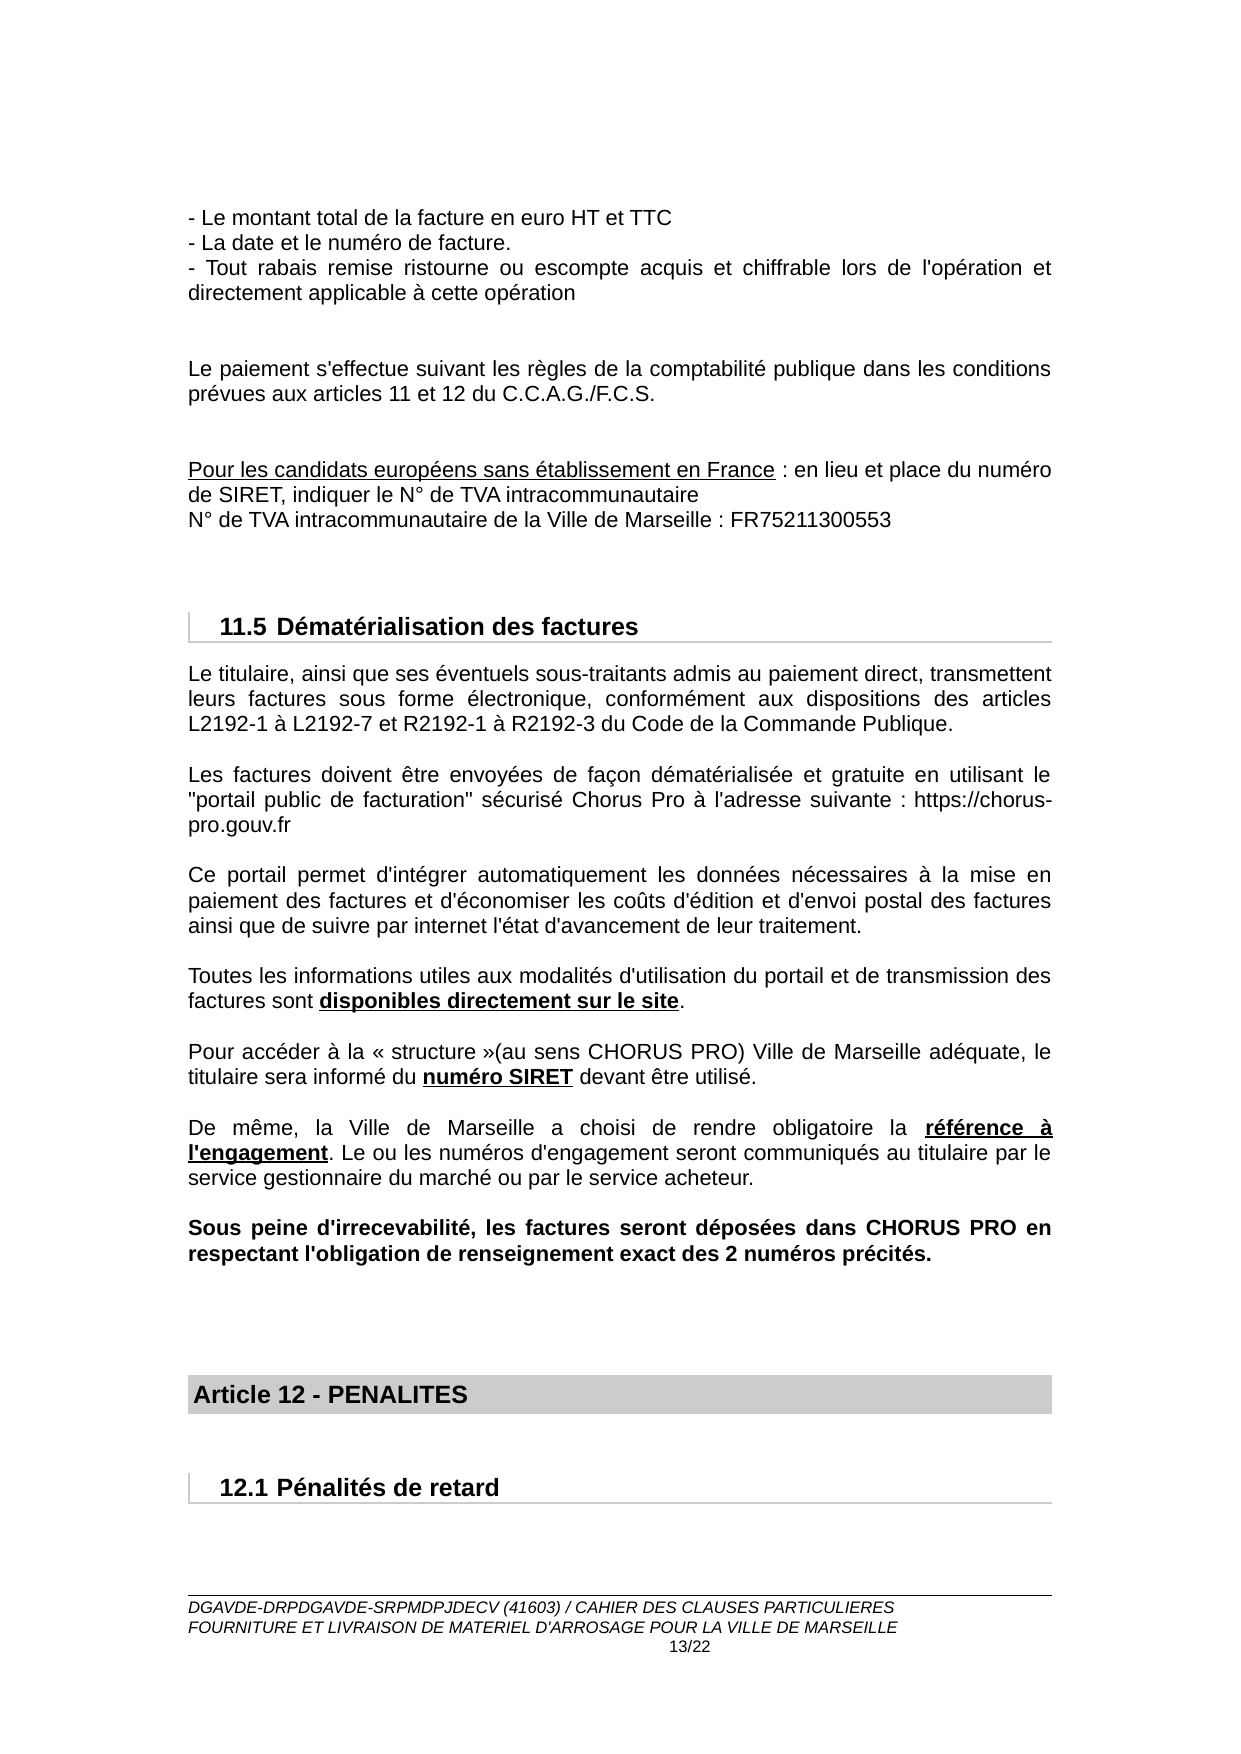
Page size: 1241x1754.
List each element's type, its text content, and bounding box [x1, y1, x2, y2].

text Le titulaire, ainsi que ses éventuels sous-traitants admis au paiement direct, transmettent leurs factures sous forme électronique, conformément aux dispositions des articles L2192-1 à L2192-7 et R2192-1 à R2192-3 du Code de la Commande Publique. [188, 661, 1052, 736]
text Les factures doivent être envoyées de façon dématérialisée et gratuite en utilisant le "portail public de facturation" sécurisé Chorus Pro à l'adresse suivante : https://chorus-pro.gouv.fr [188, 762, 1052, 837]
subtitle Dématérialisation des factures [190, 612, 1052, 641]
text - La date et le numéro de facture. [188, 230, 1052, 255]
text - Le montant total de la facture en euro HT et TTC [188, 204, 1052, 230]
text Pour accéder à la « structure »(au sens CHORUS PRO) Ville de Marseille adéquate, le titulaire sera informé du numéro SIRET devant être utilisé. [188, 1039, 1052, 1089]
text Sous peine d'irrecevabilité, les factures seront déposées dans CHORUS PRO en respectant l'obligation de renseignement exact des 2 numéros précités. [188, 1215, 1052, 1266]
text Pour les candidats européens sans établissement en France : en lieu et place du numéro de SIRET, indiquer le N° de TVA intracommunautaire [188, 457, 1052, 507]
text Ce portail permet d'intégrer automatiquement les données nécessaires à la mise en paiement des factures et d'économiser les coûts d'édition et d'envoi postal des factures ainsi que de suivre par internet l'état d'avancement de leur traitement. [188, 862, 1052, 938]
text Le paiement s'effectue suivant les règles de la comptabilité publique dans les conditions prévues aux articles 11 et 12 du C.C.A.G./F.C.S. [188, 356, 1052, 406]
text - Tout rabais remise ristourne ou escompte acquis et chiffrable lors de l'opération et directement applicable à cette opération [188, 255, 1052, 305]
text De même, la Ville de Marseille a choisi de rendre obligatoire la référence à l'engagement. Le ou les numéros d'engagement seront communiqués au titulaire par le service gestionnaire du marché ou par le service acheteur. [188, 1114, 1052, 1190]
subtitle PENALITES [190, 1377, 1050, 1412]
text Toutes les informations utiles aux modalités d'utilisation du portail et de transmission des factures sont disponibles directement sur le site. [188, 963, 1052, 1014]
text N° de TVA intracommunautaire de la Ville de Marseille : FR75211300553 [188, 507, 1052, 532]
subtitle Pénalités de retard [190, 1473, 1052, 1502]
